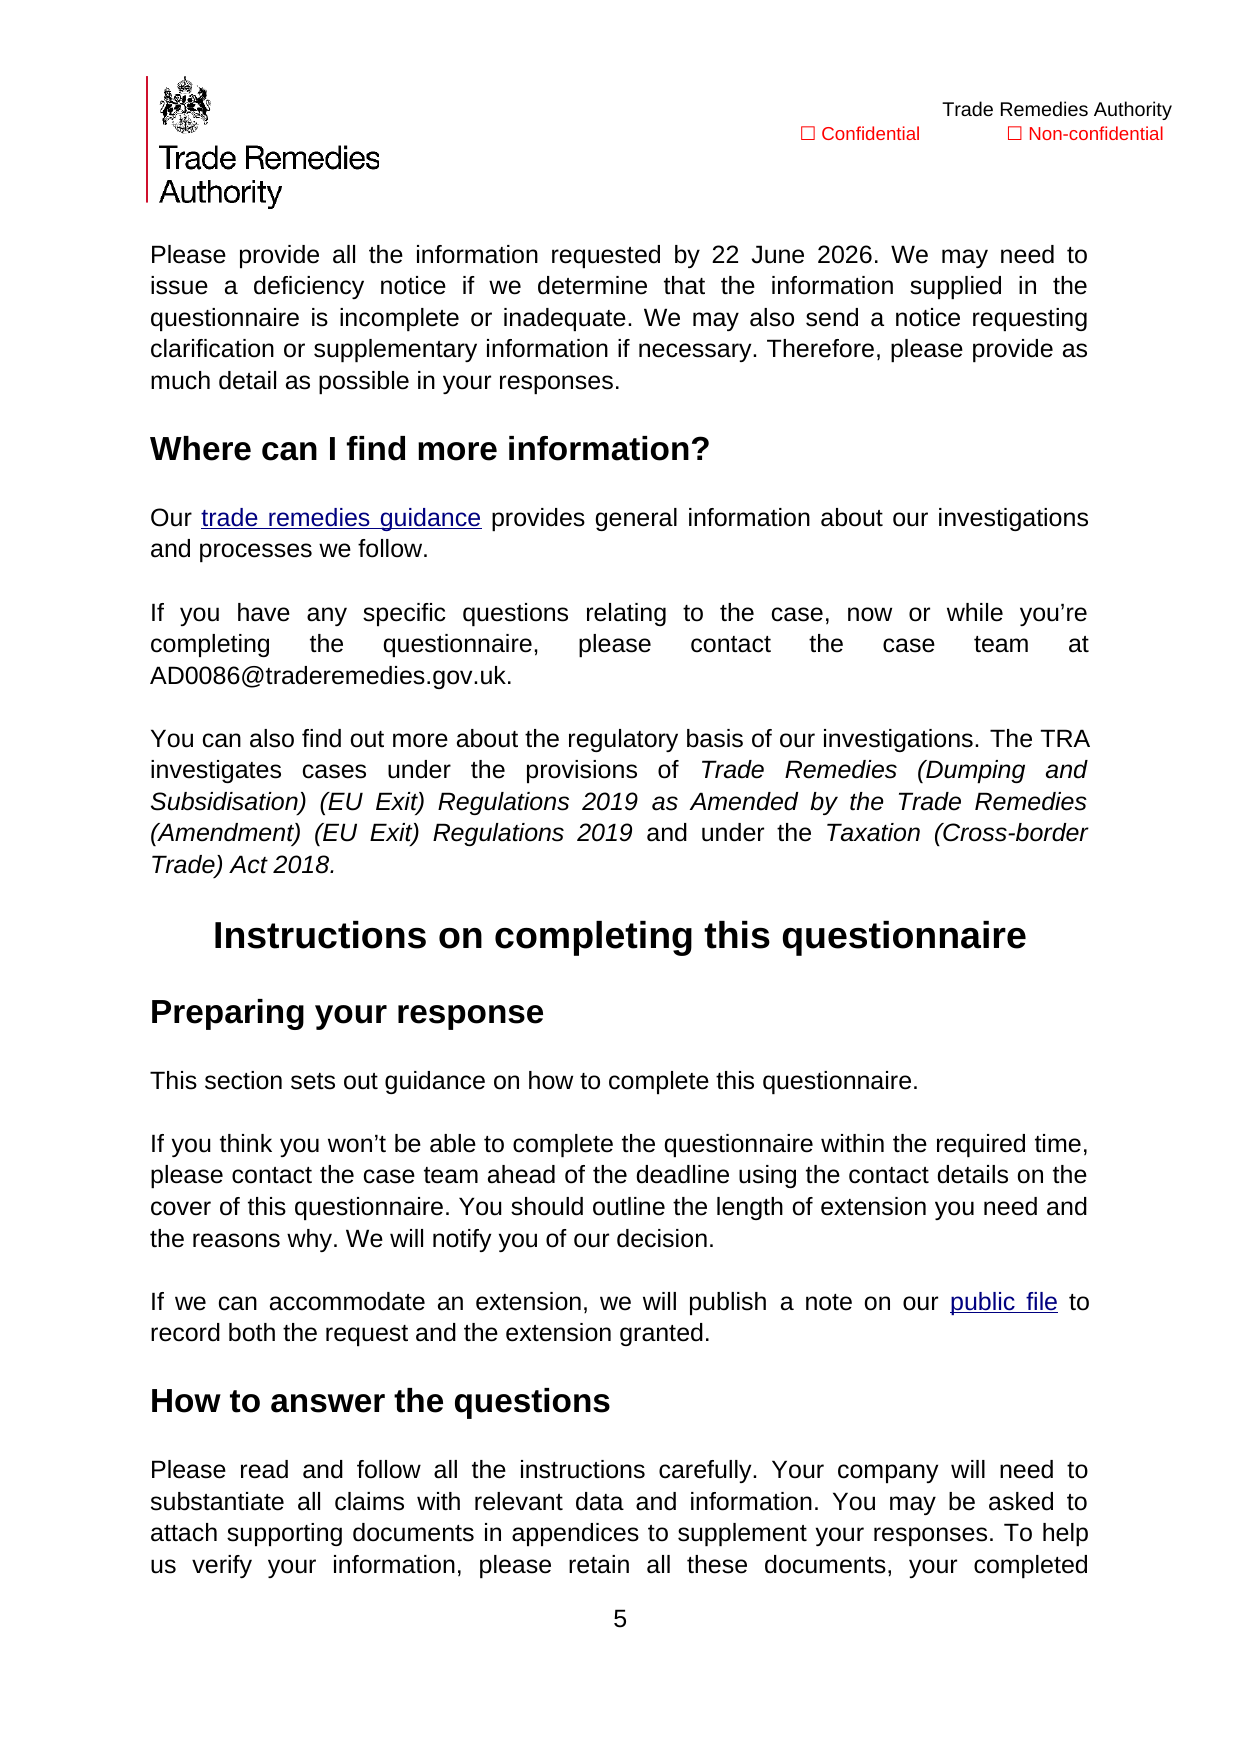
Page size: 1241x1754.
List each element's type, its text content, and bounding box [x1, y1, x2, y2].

text If we can accommodate an extension, we will publish a note on our public file to record both the request and the extension granted. [150, 1287, 1090, 1347]
text If you think you won’t be able to complete the questionnaire within the required time, please contact the case team ahead of the deadline using the contact details on the cover of this questionnaire. You should outline the length of extension you need and the reasons why. We will notify you of our decision. [150, 1129, 1090, 1252]
text Preparing your response [150, 992, 1090, 1031]
text Please read and follow all the instructions carefully. Your company will need to substantiate all claims with relevant data and information. You may be asked to attach supporting documents in appendices to supplement your responses. To help us verify your information, please retain all these documents, your completed [150, 1455, 1090, 1579]
text How to answer the questions [150, 1381, 1090, 1420]
subtitle Instructions on completing this questionnaire [150, 913, 1090, 956]
text Our trade remedies guidance provides general information about our investigations and processes we follow. [150, 503, 1090, 563]
text If you have any specific questions relating to the case, now or while you’re completing the questionnaire, please contact the case team at AD0086@traderemedies.gov.uk. [150, 597, 1090, 689]
text Please provide all the information requested by 22 June 2026. We may need to issue a deficiency notice if we determine that the information supplied in the questionnaire is incomplete or inadequate. We may also send a notice requesting clarification or supplementary information if necessary. Therefore, please provide as much detail as possible in your responses. [150, 240, 1090, 395]
text This section sets out guidance on how to complete this questionnaire. [150, 1066, 1090, 1094]
text Where can I find more information? [150, 429, 1090, 467]
text You can also find out more about the regulatory basis of our investigations. The TRA investigates cases under the provisions of Trade Remedies (Dumping and Subsidisation) (EU Exit) Regulations 2019 as Amended by the Trade Remedies (Amendment) (EU Exit) Regulations 2019 and under the Taxation (Cross-border Trade) Act 2018. [150, 724, 1090, 879]
